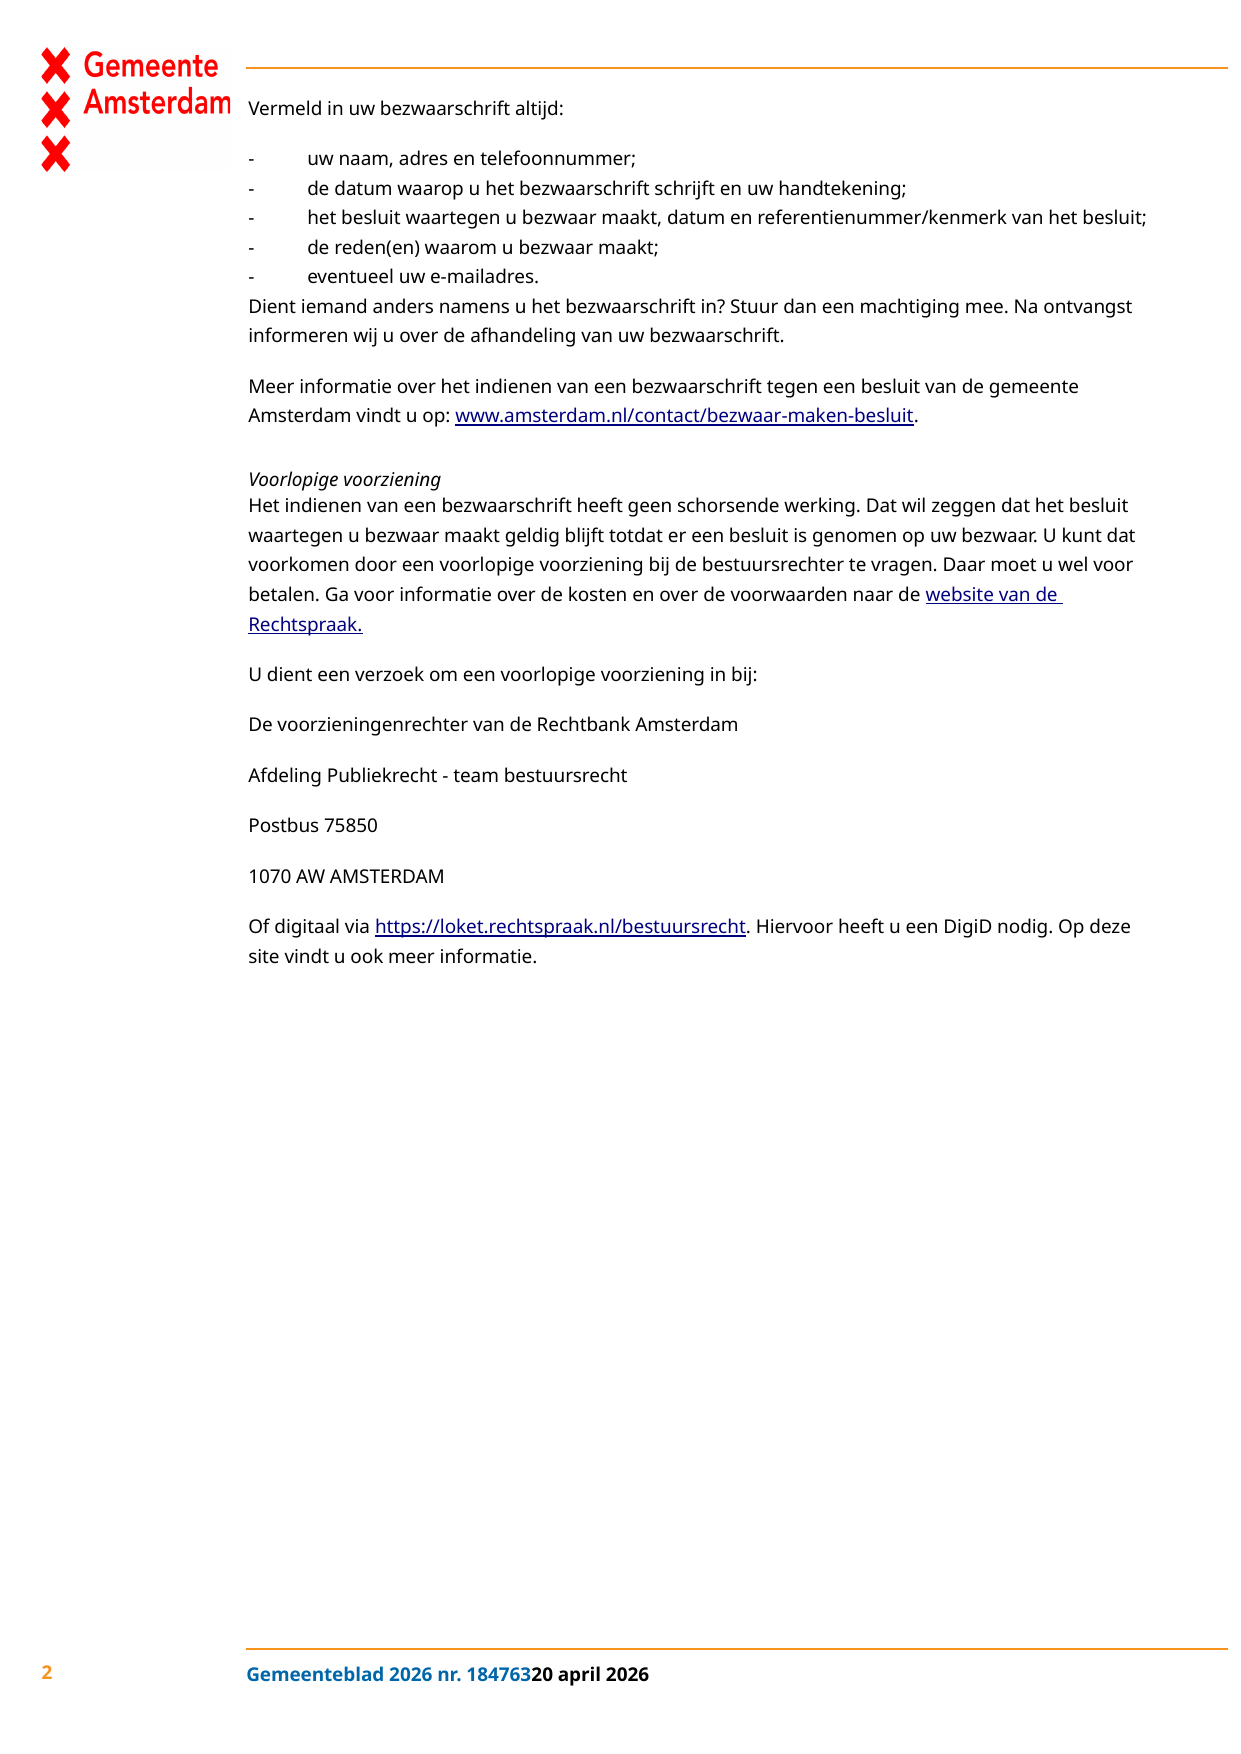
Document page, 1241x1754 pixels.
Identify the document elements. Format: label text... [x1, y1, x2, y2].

list de datum waarop u het bezwaarschrift schrijft en uw handtekening; [248, 175, 1152, 201]
list de reden(en) waarom u bezwaar maakt; [248, 234, 1152, 260]
text Voorlopige voorziening [248, 467, 1152, 492]
text 1070 AW AMSTERDAM [248, 863, 1152, 888]
list het besluit waartegen u bezwaar maakt, datum en referentienummer/kenmerk van het besluit; [248, 204, 1152, 230]
text U dient een verzoek om een voorlopige voorziening in bij: [248, 661, 1152, 687]
text Vermeld in uw bezwaarschrift altijd: [248, 95, 1152, 121]
text Of digitaal via https://loket.rechtspraak.nl/bestuursrecht. Hiervoor heeft u een DigiD nodig. Op deze site vindt u ook meer informatie. [248, 913, 1152, 968]
text Afdeling Publiekrecht - team bestuursrecht [248, 762, 1152, 788]
list uw naam, adres en telefoonnummer; [248, 145, 1152, 171]
text Dient iemand anders namens u het bezwaarschrift in? Stuur dan een machtiging mee. Na ontvangst informeren wij u over de afhandeling van uw bezwaarschrift. [248, 293, 1152, 348]
picture [41, 47, 231, 172]
text Het indienen van een bezwaarschrift heeft geen schorsende werking. Dat wil zeggen dat het besluit waartegen u bezwaar maakt geldig blijft totdat er een besluit is genomen op uw bezwaar. U kunt dat voorkomen door een voorlopige voorziening bij de bestuursrechter te vragen. Daar moet u wel voor betalen. Ga voor informatie over de kosten en over de voorwaarden naar de website van de Rechtspraak. [248, 492, 1152, 636]
text Postbus 75850 [248, 812, 1152, 838]
text Meer informatie over het indienen van een bezwaarschrift tegen een besluit van de gemeente Amsterdam vindt u op: www.amsterdam.nl/contact/bezwaar-maken-besluit. [248, 373, 1152, 428]
list eventueel uw e-mailadres. [248, 263, 1152, 289]
text De voorzieningenrechter van de Rechtbank Amsterdam [248, 712, 1152, 737]
